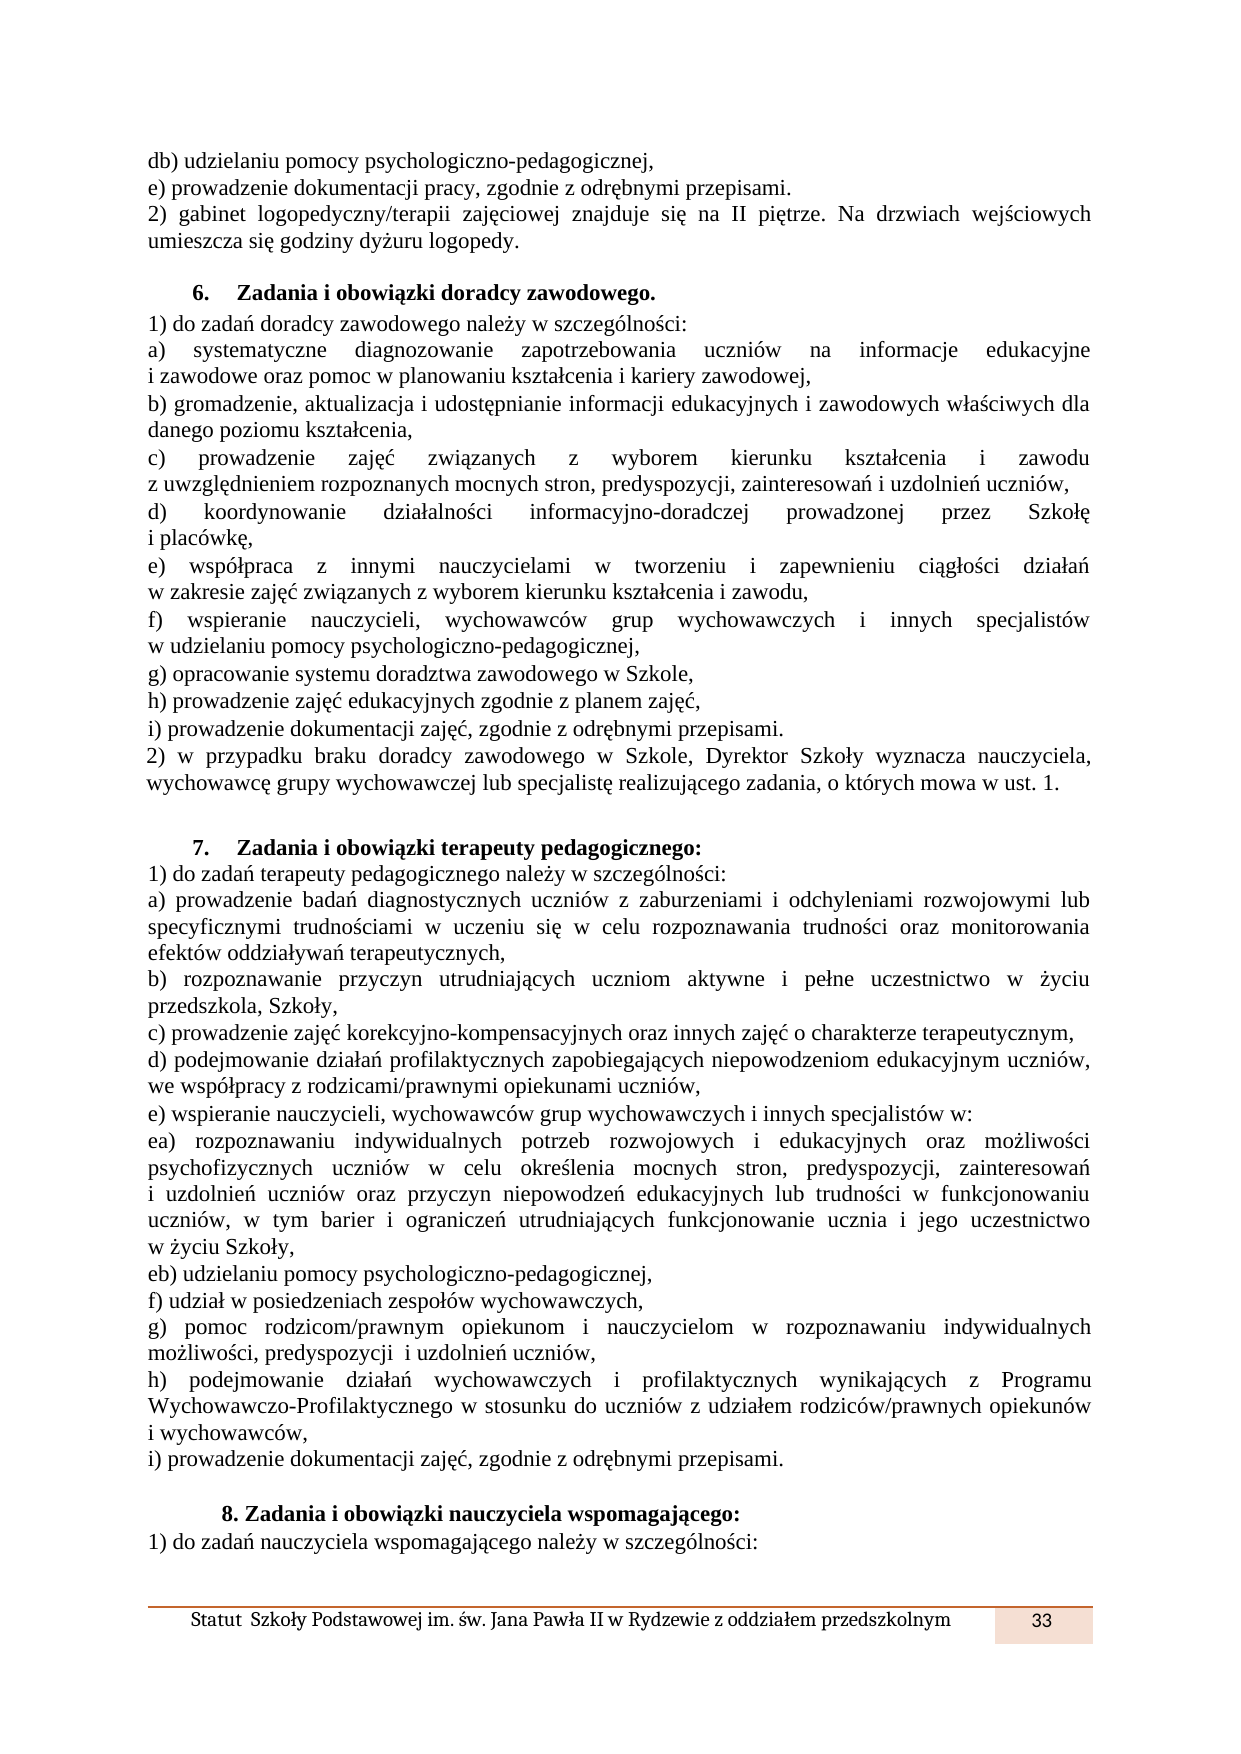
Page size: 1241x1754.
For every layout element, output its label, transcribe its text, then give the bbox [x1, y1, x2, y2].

text 2) w przypadku braku doradcy zawodowego w Szkole, Dyrektor Szkoły wyznacza nauczyciela, wychowawcę grupy wychowawczej lub specjalistę realizującego zadania, o których mowa w ust. 1. [146, 742, 1093, 795]
text d) podejmowanie działań profilaktycznych zapobiegających niepowodzeniom edukacyjnym uczniów, we współpracy z rodzicami/prawnymi opiekunami uczniów, [148, 1046, 1092, 1098]
text b) gromadzenie, aktualizacja i udostępnianie informacji edukacyjnych i zawodowych właściwych dla danego poziomu kształcenia, [148, 390, 1092, 443]
text h) podejmowanie działań wychowawczych i profilaktycznych wynikających z Programu Wychowawczo-Profilaktycznego w stosunku do uczniów z udziałem rodziców/prawnych opiekunów i wychowawców, [148, 1366, 1093, 1445]
text a) prowadzenie badań diagnostycznych uczniów z zaburzeniami i odchyleniami rozwojowymi lub specyficznymi trudnościami w uczeniu się w celu rozpoznawania trudności oraz monitorowania efektów oddziaływań terapeutycznych, [148, 886, 1092, 966]
text 8. Zadania i obowiązki nauczyciela wspomagającego: [148, 1500, 1092, 1526]
text c) prowadzenie zajęć związanych z wyborem kierunku kształcenia i zawodu z uwzględnieniem rozpoznanych mocnych stron, predyspozycji, zainteresowań i uzdolnień uczniów, [148, 444, 1092, 497]
text ea) rozpoznawaniu indywidualnych potrzeb rozwojowych i edukacyjnych oraz możliwości psychofizycznych uczniów w celu określenia mocnych stron, predyspozycji, zainteresowań i uzdolnień uczniów oraz przyczyn niepowodzeń edukacyjnych lub trudności w funkcjonowaniu uczniów, w tym barier i ograniczeń utrudniających funkcjonowanie ucznia i jego uczestnictwo w życiu Szkoły, [148, 1127, 1092, 1259]
text h) prowadzenie zajęć edukacyjnych zgodnie z planem zajęć, [148, 687, 1092, 714]
text 1) do zadań terapeuty pedagogicznego należy w szczególności: [148, 860, 1093, 886]
text f) wspieranie nauczycieli, wychowawców grup wychowawczych i innych specjalistów w udzielaniu pomocy psychologiczno-pedagogicznej, [148, 606, 1092, 658]
text g) pomoc rodzicom/prawnym opiekunom i nauczycielom w rozpoznawaniu indywidualnych możliwości, predyspozycji i uzdolnień uczniów, [148, 1313, 1093, 1366]
text 1) do zadań nauczyciela wspomagającego należy w szczególności: [148, 1528, 1093, 1554]
list Zadania i obowiązki terapeuty pedagogicznego: [192, 834, 1093, 860]
text 2) gabinet logopedyczny/terapii zajęciowej znajduje się na II piętrze. Na drzwiach wejściowych umieszcza się godziny dyżuru logopedy. [148, 200, 1093, 253]
text i) prowadzenie dokumentacji zajęć, zgodnie z odrębnymi przepisami. [148, 1445, 1092, 1471]
text g) opracowanie systemu doradztwa zawodowego w Szkole, [148, 660, 1092, 686]
text c) prowadzenie zajęć korekcyjno-kompensacyjnych oraz innych zajęć o charakterze terapeutycznym, [148, 1019, 1092, 1046]
list Zadania i obowiązki doradcy zawodowego. [192, 279, 1092, 306]
text db) udzielaniu pomocy psychologiczno-pedagogicznej, [148, 148, 1092, 174]
text f) udział w posiedzeniach zespołów wychowawczych, [148, 1287, 1093, 1313]
text eb) udzielaniu pomocy psychologiczno-pedagogicznej, [148, 1260, 1092, 1287]
text e) wspieranie nauczycieli, wychowawców grup wychowawczych i innych specjalistów w: [148, 1100, 1092, 1126]
text a) systematyczne diagnozowanie zapotrzebowania uczniów na informacje edukacyjne i zawodowe oraz pomoc w planowaniu kształcenia i kariery zawodowej, [148, 336, 1092, 389]
text i) prowadzenie dokumentacji zajęć, zgodnie z odrębnymi przepisami. [148, 715, 1092, 741]
text 1) do zadań doradcy zawodowego należy w szczególności: [148, 309, 1092, 336]
text e) współpraca z innymi nauczycielami w tworzeniu i zapewnieniu ciągłości działań w zakresie zajęć związanych z wyborem kierunku kształcenia i zawodu, [148, 552, 1092, 604]
text e) prowadzenie dokumentacji pracy, zgodnie z odrębnymi przepisami. [148, 174, 1092, 200]
text d) koordynowanie działalności informacyjno-doradczej prowadzonej przez Szkołę i placówkę, [148, 498, 1092, 551]
text b) rozpoznawanie przyczyn utrudniających uczniom aktywne i pełne uczestnictwo w życiu przedszkola, Szkoły, [148, 966, 1092, 1018]
